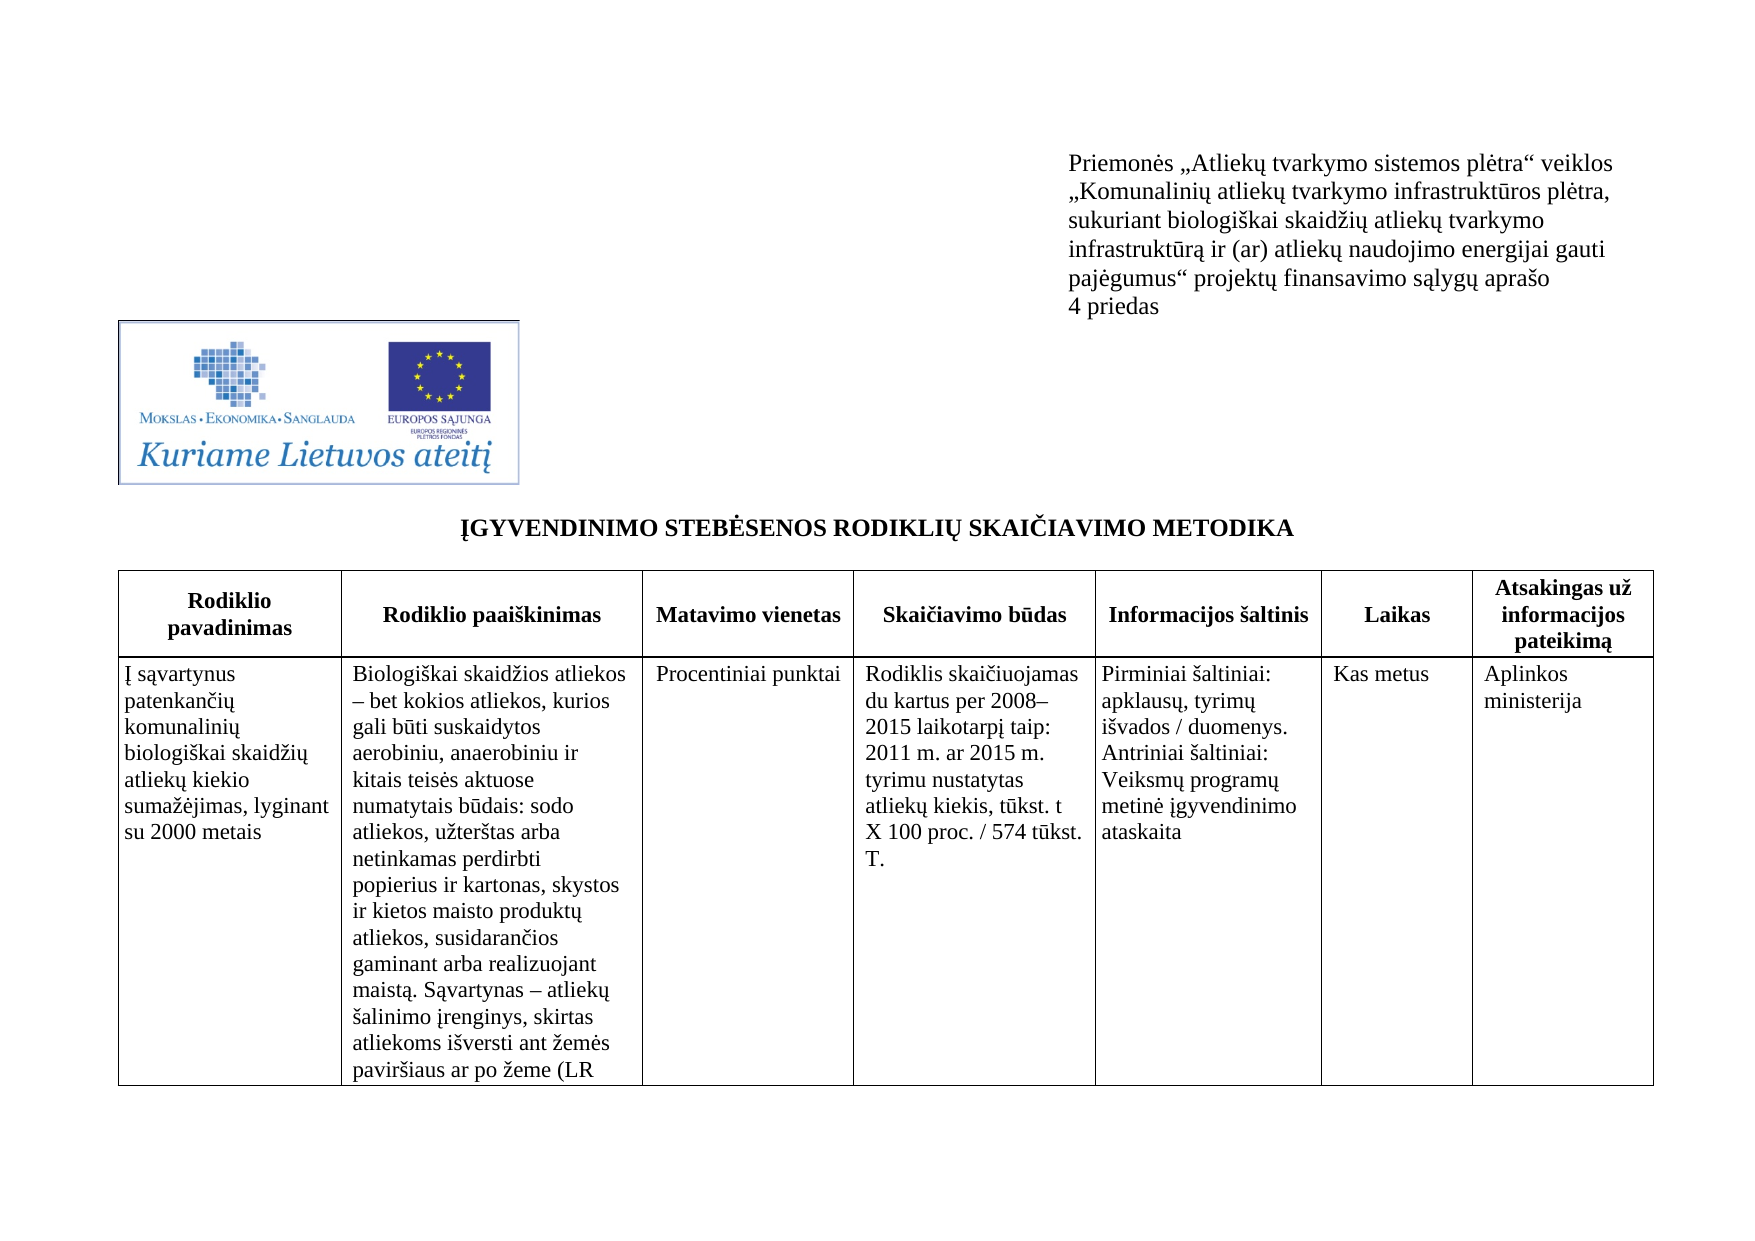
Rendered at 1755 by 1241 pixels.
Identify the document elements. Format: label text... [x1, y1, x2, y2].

table_cell Rodiklis skaičiuojamas du kartus per 2008–2015 laikotarpį taip: 2011 m. ar 2015 m. tyrimu nustatytas atliekų kiekis, tūkst. t X 100 proc. / 574 tūkst. T. [854, 658, 1095, 1085]
table_header Rodiklio paaiškinimas [342, 571, 642, 656]
table_cell Į sąvartynus patenkančių komunalinių biologiškai skaidžių atliekų kiekio sumažėjimas, lyginant su 2000 metais [119, 658, 341, 1085]
table_cell Kas metus [1322, 658, 1472, 1085]
text pajėgumus“ projektų finansavimo sąlygų aprašo [1068, 263, 1636, 291]
text ĮGYVENDINIMO STEBĖSENOS RODIKLIŲ SKAIČIAVIMO METODIKA [118, 513, 1636, 542]
text 4 priedas [1068, 291, 1636, 320]
table_header Atsakingas už informacijos pateikimą [1473, 571, 1653, 656]
table_cell Procentiniai punktai [643, 658, 853, 1085]
table_header Matavimo vienetas [643, 571, 853, 656]
table_header Informacijos šaltinis [1096, 571, 1321, 656]
text Priemonės „Atliekų tvarkymo sistemos plėtra“ veiklos [1068, 148, 1636, 176]
table_header Laikas [1322, 571, 1472, 656]
table_cell Aplinkos ministerija [1473, 658, 1653, 1085]
text sukuriant biologiškai skaidžių atliekų tvarkymo [1068, 205, 1636, 234]
table_header Rodiklio pavadinimas [119, 571, 341, 656]
text „Komunalinių atliekų tvarkymo infrastruktūros plėtra, [1068, 176, 1636, 205]
table_cell Pirminiai šaltiniai: apklausų, tyrimų išvados / duomenys. Antriniai šaltiniai: Veiksmų programų metinė įgyvendinimo ataskaita [1096, 658, 1321, 1085]
text infrastruktūrą ir (ar) atliekų naudojimo energijai gauti [1068, 234, 1636, 263]
table_cell Biologiškai skaidžios atliekos – bet kokios atliekos, kurios gali būti suskaidytos aerobiniu, anaerobiniu ir kitais teisės aktuose numatytais būdais: sodo atliekos, užterštas arba netinkamas perdirbti popierius ir kartonas, skystos ir kietos maisto produktų atliekos, susidarančios gaminant arba realizuojant maistą. Sąvartynas – atliekų šalinimo įrenginys, skirtas atliekoms išversti ant žemės paviršiaus ar po žeme (LR [342, 658, 642, 1085]
table_header Skaičiavimo būdas [854, 571, 1095, 656]
